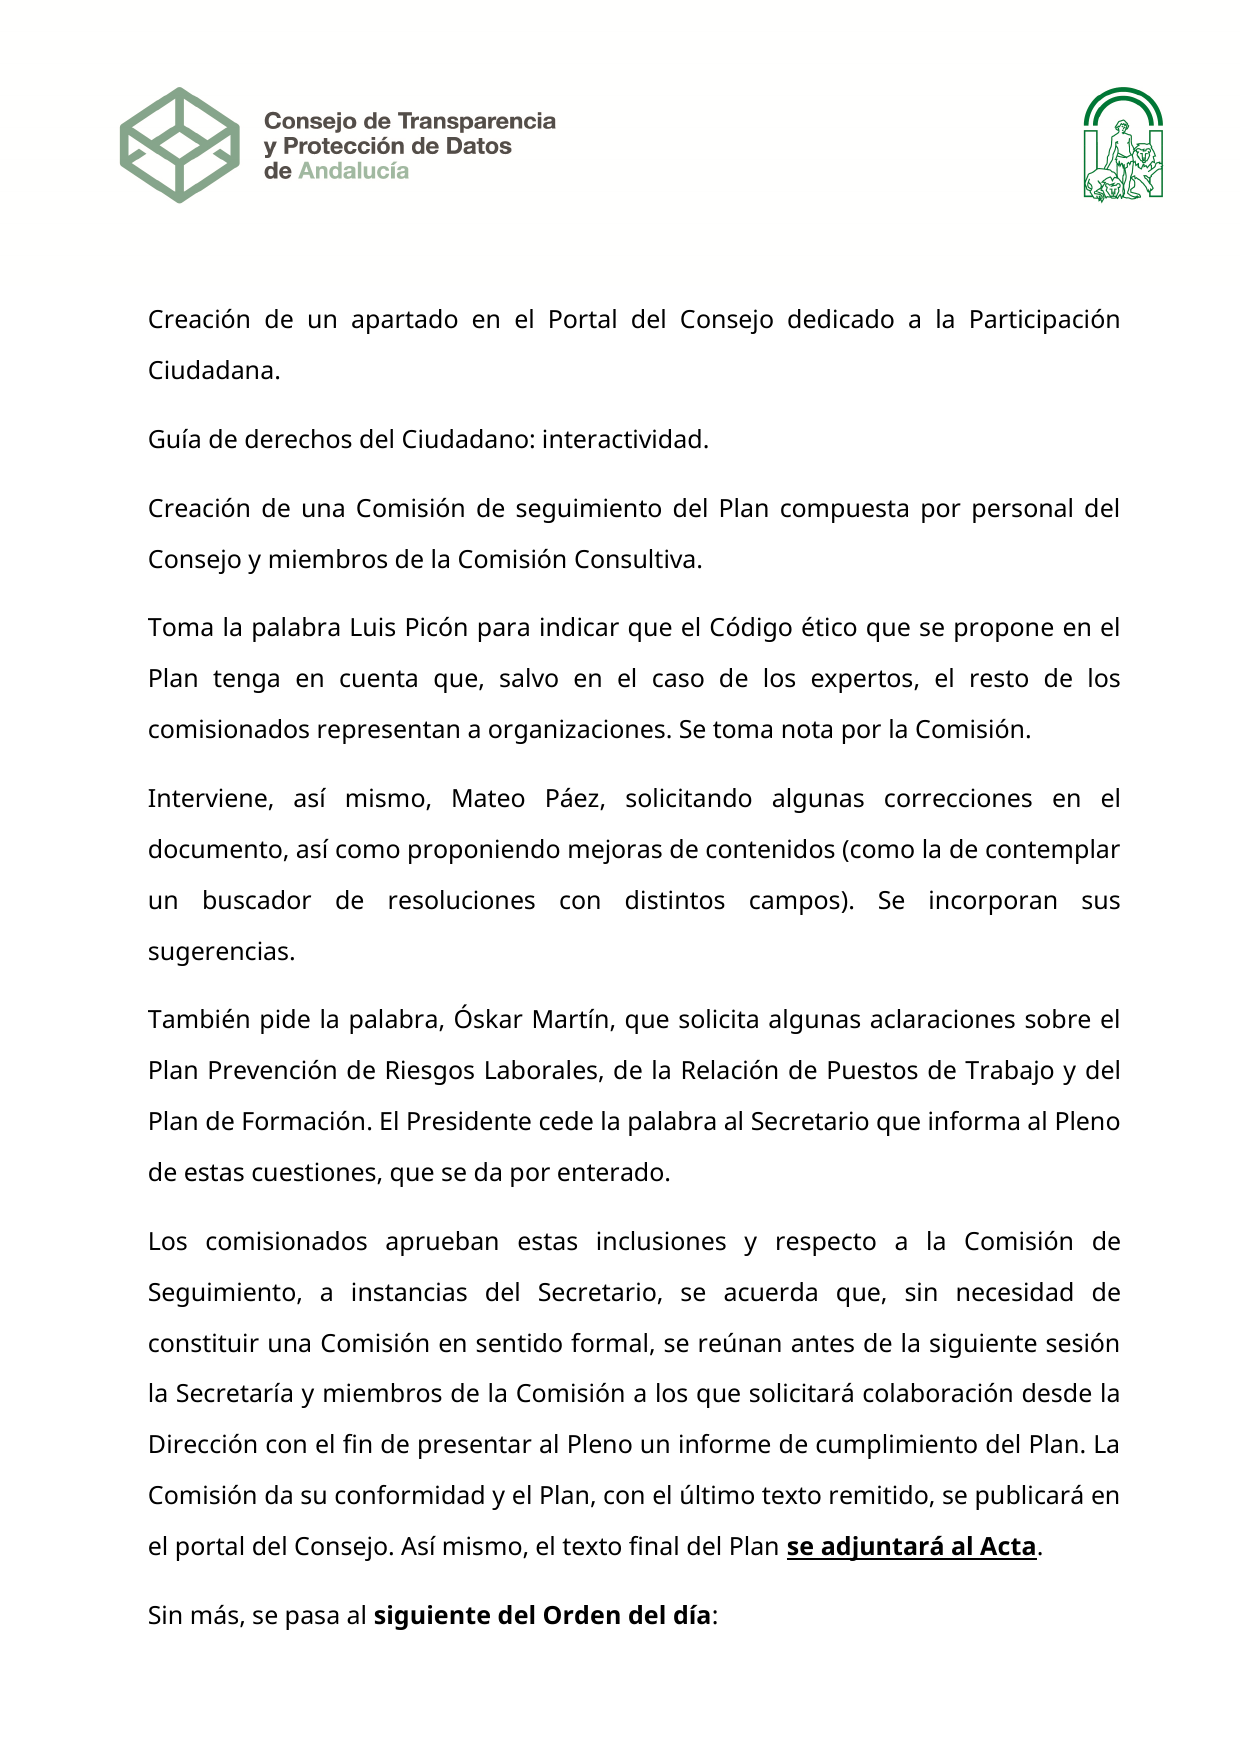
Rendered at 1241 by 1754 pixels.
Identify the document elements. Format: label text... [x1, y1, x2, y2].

list Creación de una Comisión de seguimiento del Plan compuesta por personal del Consejo y miembros de la Comisión Consultiva. [148, 491, 1122, 576]
text Sin más, se pasa al siguiente del Orden del día: [148, 1598, 1122, 1632]
list Creación de un apartado en el Portal del Consejo dedicado a la Participación Ciudadana. [148, 286, 1122, 387]
list Interviene, así mismo, Mateo Páez, solicitando algunas correcciones en el documento, así como proponiendo mejoras de contenidos (como la de contemplar un buscador de resoluciones con distintos campos). Se incorporan sus sugerencias. [148, 781, 1122, 967]
list Los comisionados aprueban estas inclusiones y respecto a la Comisión de Seguimiento, a instancias del Secretario, se acuerda que, sin necesidad de constituir una Comisión en sentido formal, se reúnan antes de la siguiente sesión la Secretaría y miembros de la Comisión a los que solicitará colaboración desde la Dirección con el fin de presentar al Pleno un informe de cumplimiento del Plan. La Comisión da su conformidad y el Plan, con el último texto remitido, se publicará en el portal del Consejo. Así mismo, el texto final del Plan se adjuntará al Acta. [148, 1224, 1122, 1563]
list También pide la palabra, Óskar Martín, que solicita algunas aclaraciones sobre el Plan Prevención de Riesgos Laborales, de la Relación de Puestos de Trabajo y del Plan de Formación. El Presidente cede la palabra al Secretario que informa al Pleno de estas cuestiones, que se da por enterado. [148, 1002, 1122, 1189]
list Guía de derechos del Ciudadano: interactividad. [148, 422, 1122, 456]
list Toma la palabra Luis Picón para indicar que el Código ético que se propone en el Plan tenga en cuenta que, salvo en el caso de los expertos, el resto de los comisionados representan a organizaciones. Se toma nota por la Comisión. [148, 610, 1122, 746]
